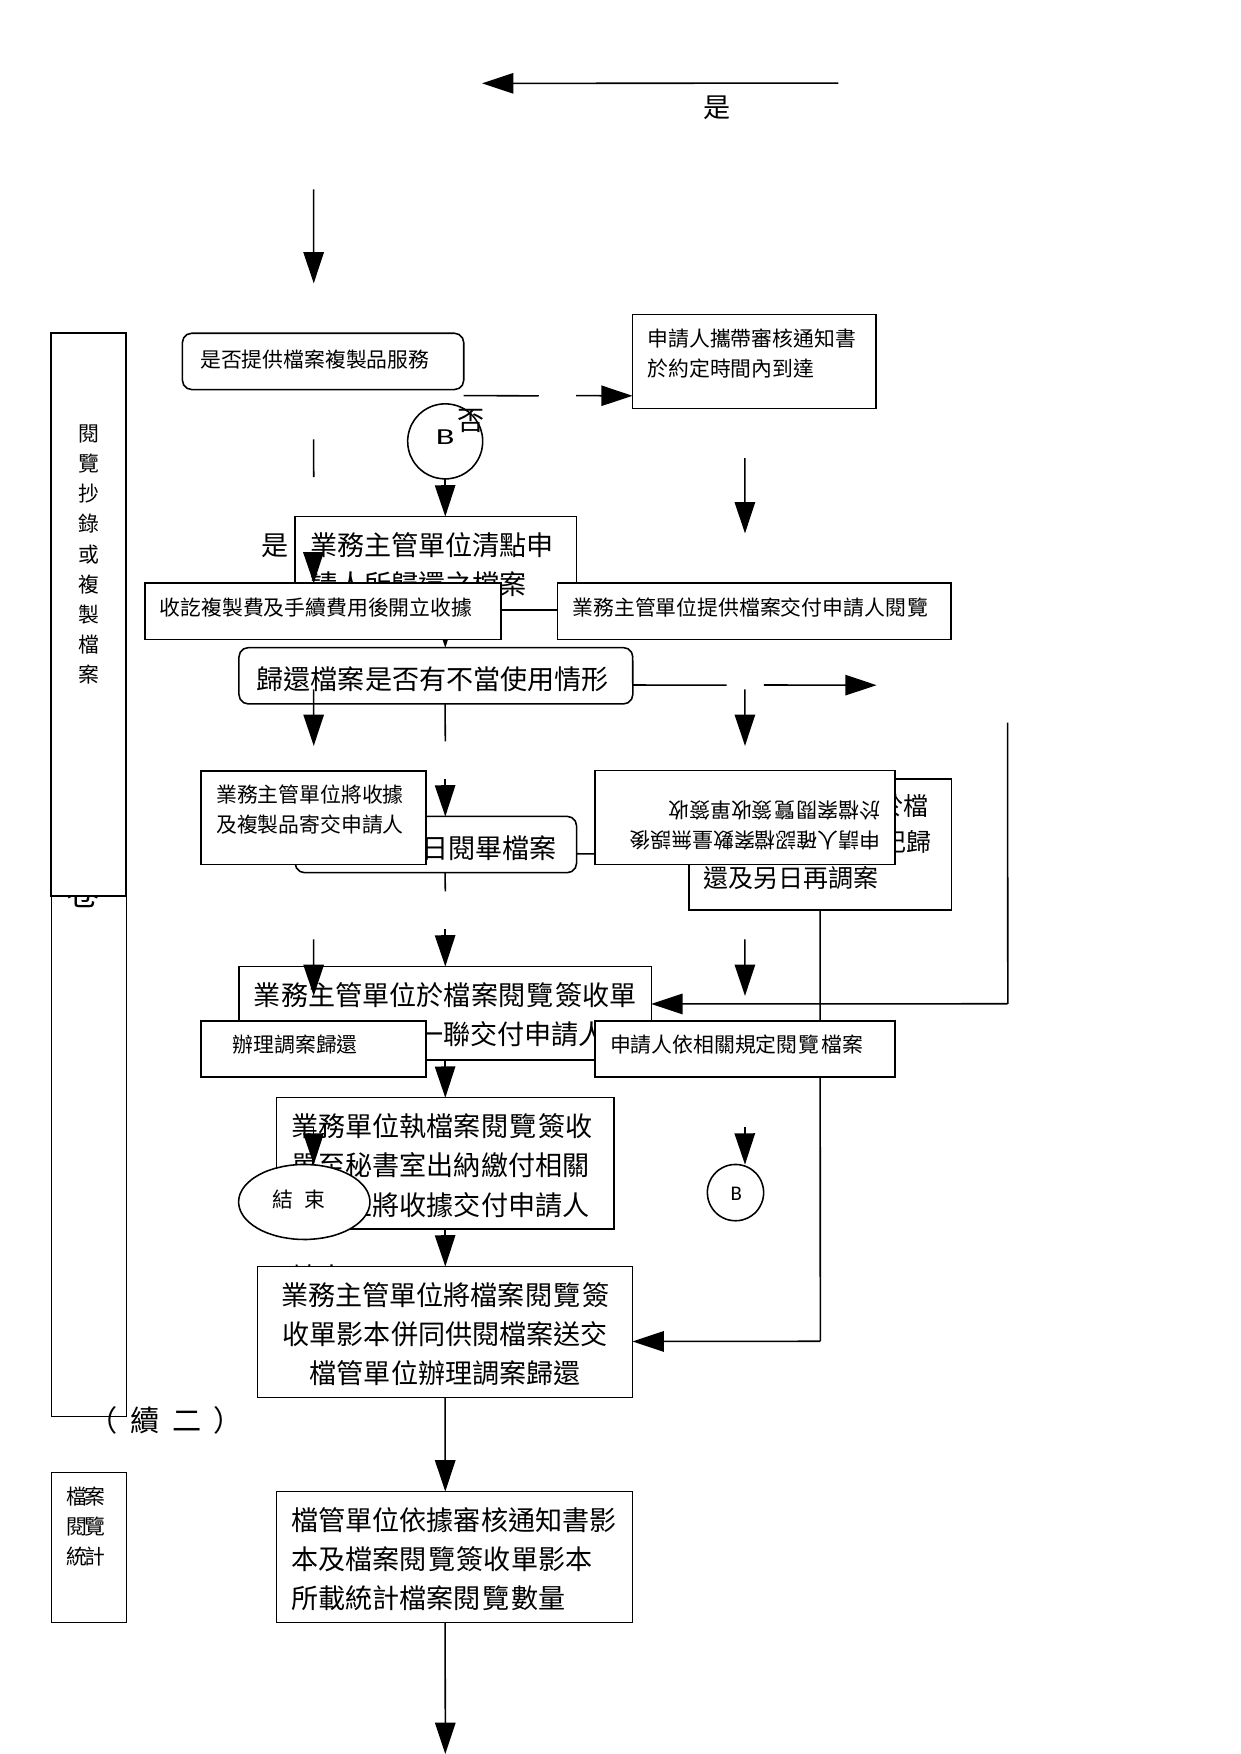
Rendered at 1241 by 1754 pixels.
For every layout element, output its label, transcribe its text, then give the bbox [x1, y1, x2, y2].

text 是 [446, 502, 1152, 564]
text 是 [127, 502, 444, 564]
text 否 [127, 377, 1152, 439]
text （續二） [446, 1377, 1152, 1439]
text 是 [89, 64, 1152, 127]
text （續二） [89, 1377, 444, 1439]
